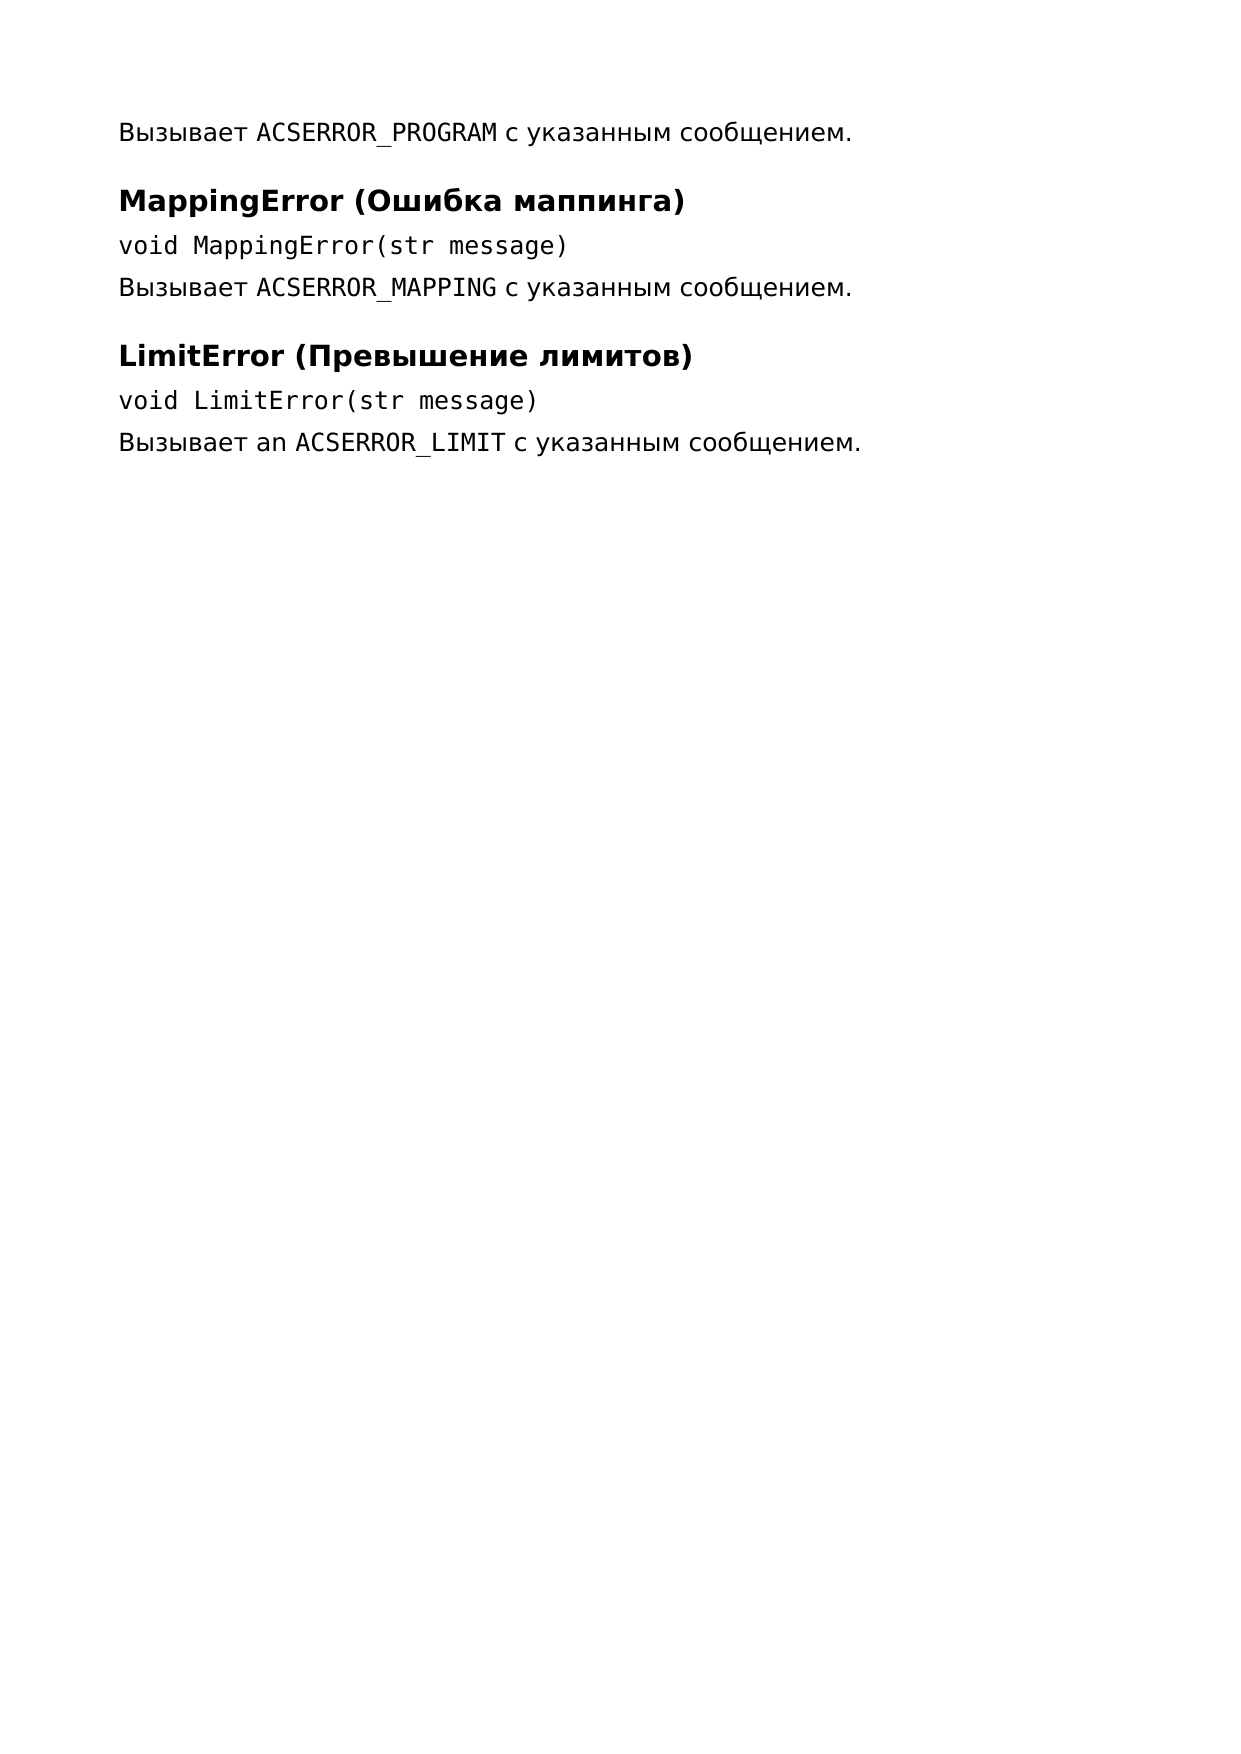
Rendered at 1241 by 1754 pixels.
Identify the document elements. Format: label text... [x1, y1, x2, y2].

text Вызывает ACSERROR_MAPPING с указанным сообщением. [118, 273, 1122, 302]
text void LimitError(str message) [118, 386, 1122, 415]
text Вызывает an ACSERROR_LIMIT с указанным сообщением. [118, 428, 1122, 457]
subtitle LimitError (Превышение лимитов) [118, 339, 1122, 373]
text void MappingError(str message) [118, 231, 1122, 260]
subtitle MappingError (Ошибка маппинга) [118, 185, 1122, 219]
text Вызывает ACSERROR_PROGRAM с указанным сообщением. [118, 118, 1122, 147]
